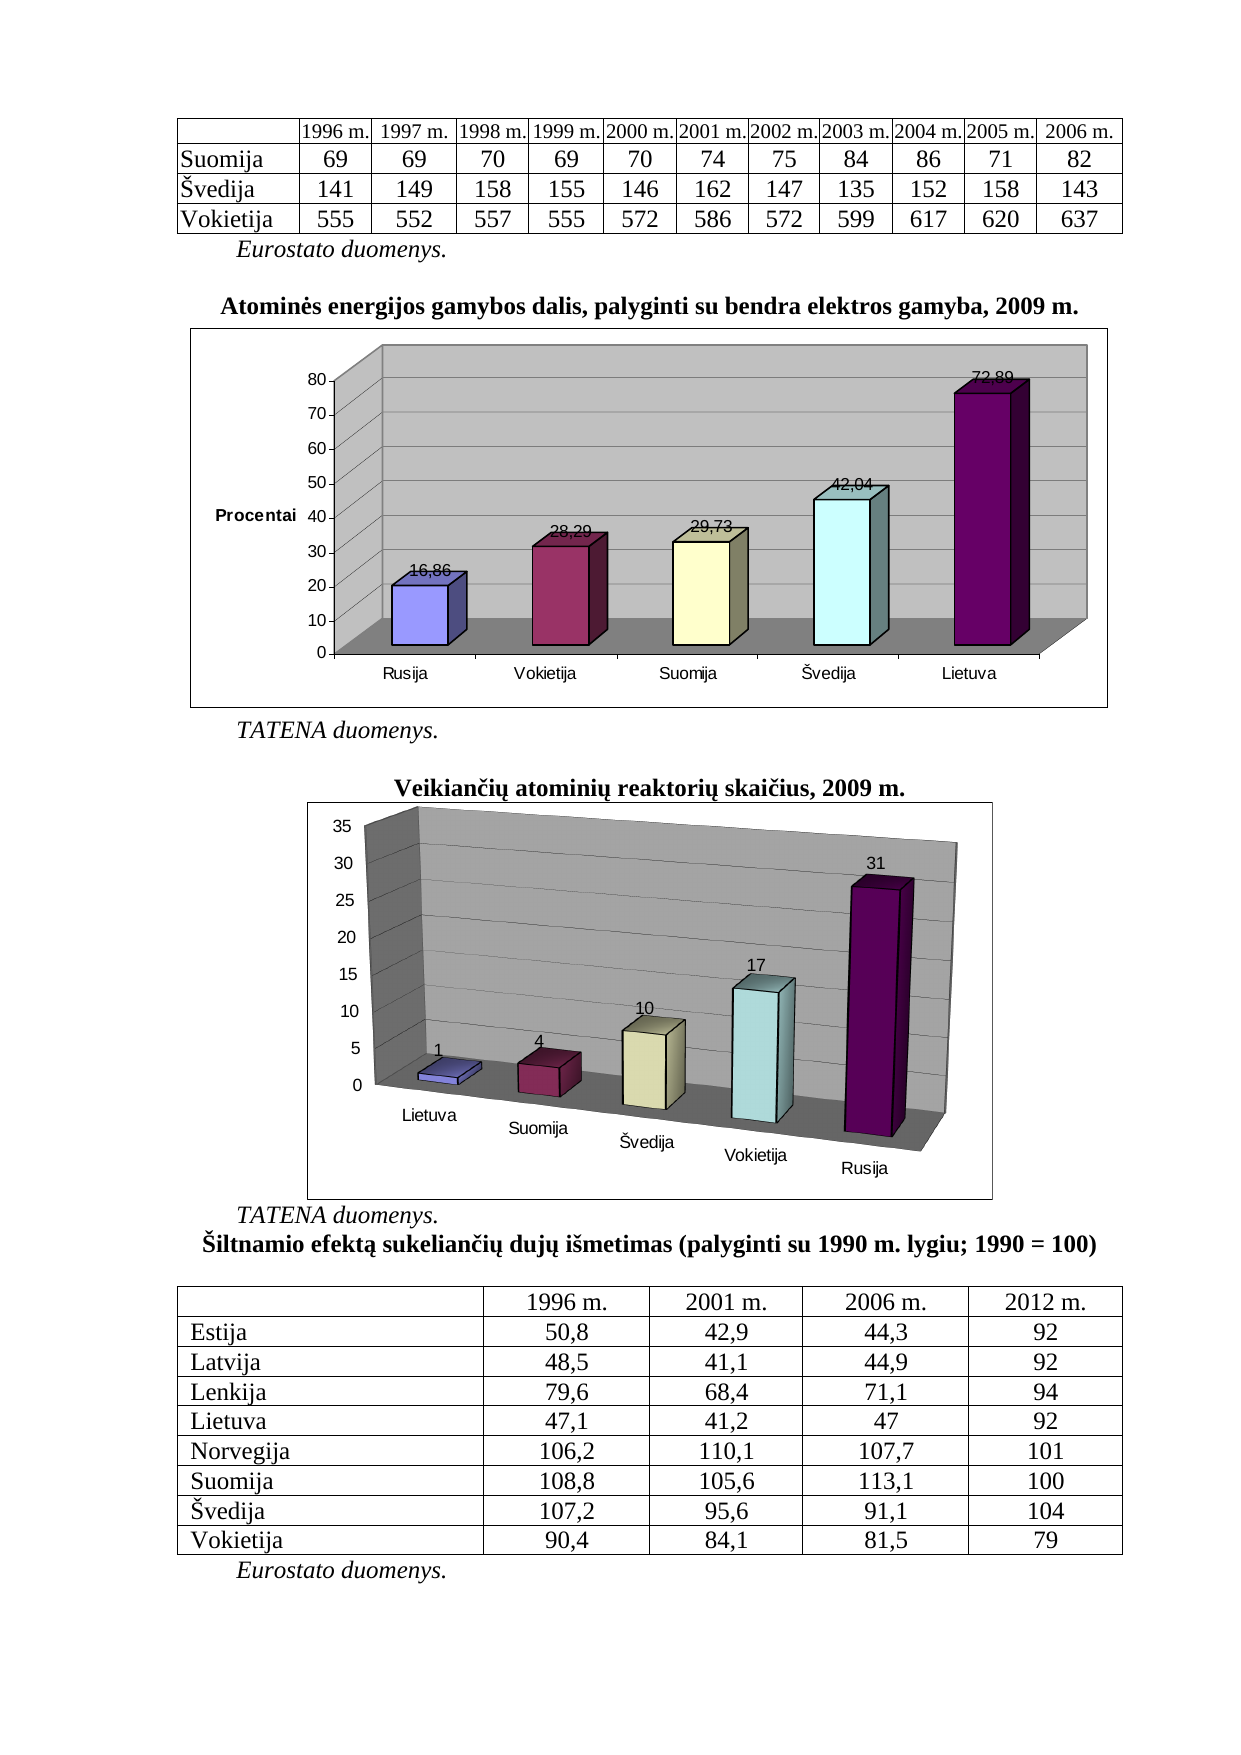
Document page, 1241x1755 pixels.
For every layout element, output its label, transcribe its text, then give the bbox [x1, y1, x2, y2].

table_cell 92 [969, 1347, 1122, 1376]
table_cell 44,9 [803, 1347, 968, 1376]
table_cell 69 [372, 144, 456, 173]
table_header 1999 m. [529, 119, 603, 143]
table_cell Lenkija [178, 1377, 483, 1405]
table_cell 79,6 [484, 1377, 649, 1405]
table_cell Švedija [178, 1496, 483, 1524]
table_cell 71,1 [803, 1377, 968, 1405]
table_cell Vokietija [178, 204, 299, 233]
table_cell 50,8 [484, 1317, 649, 1346]
table_cell 552 [372, 204, 456, 233]
table_cell 162 [677, 174, 748, 203]
table_cell 555 [300, 204, 371, 233]
table_cell 107,2 [484, 1496, 649, 1524]
table_cell 104 [969, 1496, 1122, 1524]
table_header 2006 m. [1037, 119, 1122, 143]
table_cell 158 [965, 174, 1036, 203]
table_cell 149 [372, 174, 456, 203]
table_cell 79 [969, 1526, 1122, 1554]
table_cell 81,5 [803, 1526, 968, 1554]
table_cell Vokietija [178, 1526, 483, 1554]
table_cell 110,1 [650, 1436, 802, 1465]
table_cell 41,2 [650, 1406, 802, 1435]
table_cell 572 [604, 204, 676, 233]
table_cell 82 [1037, 144, 1122, 173]
table_header 2000 m. [604, 119, 676, 143]
table_cell 155 [529, 174, 603, 203]
table_cell Švedija [178, 174, 299, 203]
table_header 1998 m. [457, 119, 528, 143]
table_cell 84 [820, 144, 892, 173]
table_cell Estija [178, 1317, 483, 1346]
table_cell 108,8 [484, 1466, 649, 1495]
table_header 2004 m. [893, 119, 964, 143]
table_cell 75 [749, 144, 819, 173]
table_cell 44,3 [803, 1317, 968, 1346]
table_cell 147 [749, 174, 819, 203]
table_header [178, 119, 299, 143]
table_header 2001 m. [677, 119, 748, 143]
table_header 1996 m. [300, 119, 371, 143]
table_header 2003 m. [820, 119, 892, 143]
table_cell 599 [820, 204, 892, 233]
table_cell 135 [820, 174, 892, 203]
table_cell 68,4 [650, 1377, 802, 1405]
table_cell 84,1 [650, 1526, 802, 1554]
table_cell 620 [965, 204, 1036, 233]
table_cell 105,6 [650, 1466, 802, 1495]
text Šiltnamio efektą sukeliančių dujų išmetimas (palyginti su 1990 m. lygiu; 1990 = 100) [177, 1229, 1122, 1257]
table_cell Suomija [178, 144, 299, 173]
text Eurostato duomenys. [177, 1555, 1122, 1584]
table_cell 94 [969, 1377, 1122, 1405]
table_header 1996 m. [484, 1287, 649, 1316]
table_cell 100 [969, 1466, 1122, 1495]
text TATENA duomenys. [177, 1200, 1122, 1229]
table_cell 91,1 [803, 1496, 968, 1524]
table_cell 48,5 [484, 1347, 649, 1376]
table_header 2012 m. [969, 1287, 1122, 1316]
text TATENA duomenys. [177, 715, 1122, 744]
table_cell 143 [1037, 174, 1122, 203]
table_header 2001 m. [650, 1287, 802, 1316]
table_cell 70 [604, 144, 676, 173]
table_cell 47 [803, 1406, 968, 1435]
table_cell Suomija [178, 1466, 483, 1495]
table_cell 95,6 [650, 1496, 802, 1524]
table_cell 70 [457, 144, 528, 173]
table_cell 141 [300, 174, 371, 203]
table_cell 41,1 [650, 1347, 802, 1376]
table_cell 113,1 [803, 1466, 968, 1495]
table_cell 555 [529, 204, 603, 233]
table_cell 557 [457, 204, 528, 233]
table_cell 572 [749, 204, 819, 233]
table_cell 92 [969, 1406, 1122, 1435]
table_cell 158 [457, 174, 528, 203]
table_cell 106,2 [484, 1436, 649, 1465]
table_header 2002 m. [749, 119, 819, 143]
text Atominės energijos gamybos dalis, palyginti su bendra elektros gamyba, 2009 m. [177, 291, 1122, 320]
table_cell 107,7 [803, 1436, 968, 1465]
text Eurostato duomenys. [177, 234, 1122, 262]
table_cell Norvegija [178, 1436, 483, 1465]
table_cell 637 [1037, 204, 1122, 233]
table_header 1997 m. [372, 119, 456, 143]
table_cell 71 [965, 144, 1036, 173]
table_cell 92 [969, 1317, 1122, 1346]
table_cell 69 [529, 144, 603, 173]
table_header 2006 m. [803, 1287, 968, 1316]
table_header [178, 1287, 483, 1316]
table_cell 69 [300, 144, 371, 173]
table_cell Latvija [178, 1347, 483, 1376]
table_cell 42,9 [650, 1317, 802, 1346]
table_cell 47,1 [484, 1406, 649, 1435]
table_cell Lietuva [178, 1406, 483, 1435]
table_cell 146 [604, 174, 676, 203]
text Veikiančių atominių reaktorių skaičius, 2009 m. [177, 773, 1122, 801]
table_cell 86 [893, 144, 964, 173]
table_cell 617 [893, 204, 964, 233]
table_cell 152 [893, 174, 964, 203]
table_cell 586 [677, 204, 748, 233]
table_header 2005 m. [965, 119, 1036, 143]
table_cell 74 [677, 144, 748, 173]
table_cell 101 [969, 1436, 1122, 1465]
table_cell 90,4 [484, 1526, 649, 1554]
